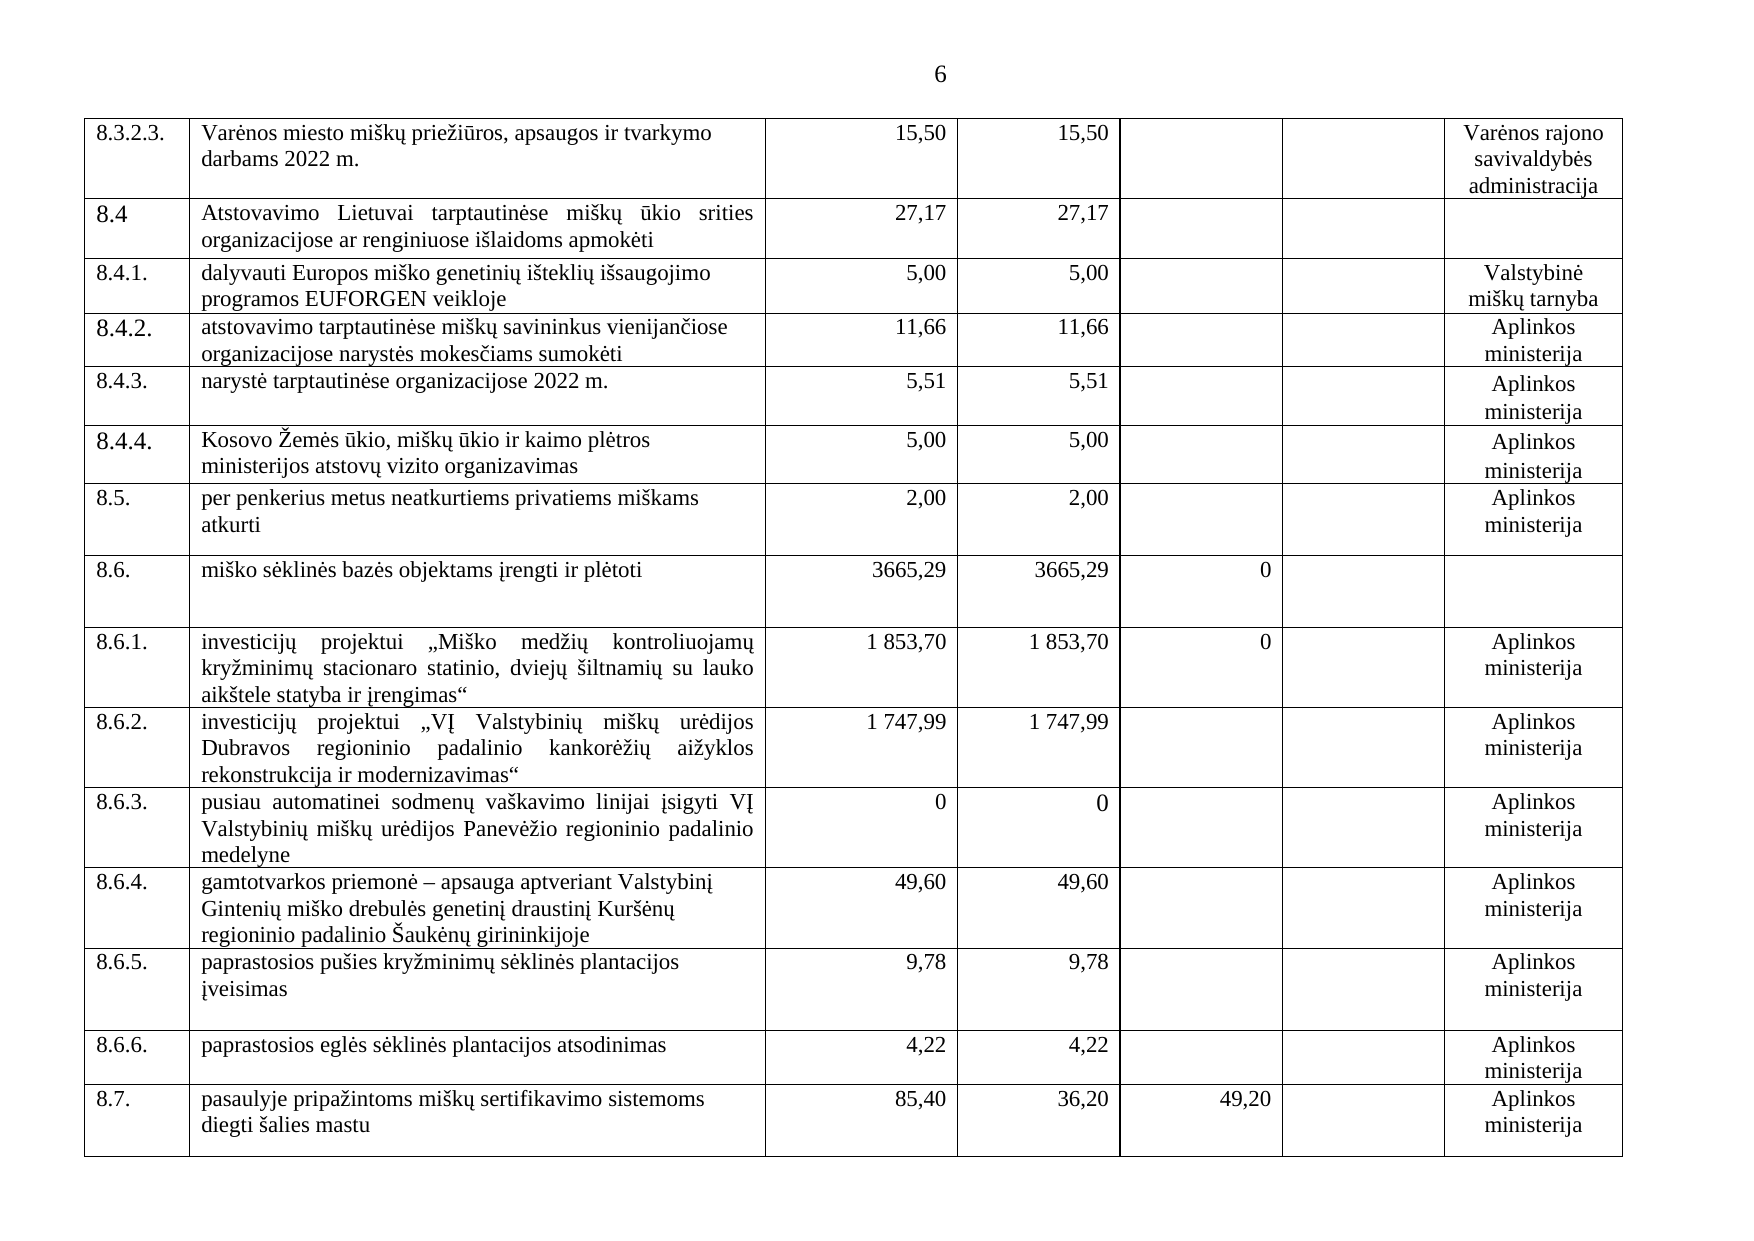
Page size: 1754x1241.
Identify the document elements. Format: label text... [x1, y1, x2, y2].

table_cell 8.4.3. [85, 367, 189, 425]
table_cell 8.4.2. [85, 314, 189, 366]
table_cell [1283, 1031, 1444, 1084]
table_cell [1283, 199, 1444, 257]
table_cell Aplinkos ministerija [1445, 628, 1622, 707]
table_cell per penkerius metus neatkurtiems privatiems miškams atkurti [190, 484, 765, 555]
table_cell Aplinkos ministerija [1445, 708, 1622, 787]
table_cell [1121, 314, 1282, 366]
table_cell [1121, 868, 1282, 947]
table_cell [1283, 556, 1444, 627]
table_cell Aplinkos ministerija [1445, 314, 1622, 366]
table_cell 1 853,70 [958, 628, 1119, 707]
table_cell investicijų projektui „VĮ Valstybinių miškų urėdijos Dubravos regioninio padalinio kankorėžių aižyklos rekonstrukcija ir modernizavimas“ [190, 708, 765, 787]
table_cell 8.6.3. [85, 788, 189, 867]
table_cell 2,00 [958, 484, 1119, 555]
table_cell 27,17 [766, 199, 957, 257]
table_cell 8.4.4. [85, 426, 189, 483]
table_cell 15,50 [958, 119, 1119, 198]
table_cell 49,60 [766, 868, 957, 947]
table_cell Kosovo Žemės ūkio, miškų ūkio ir kaimo plėtros ministerijos atstovų vizito organizavimas [190, 426, 765, 483]
table_cell 49,20 [1121, 1085, 1282, 1156]
table_cell 9,78 [766, 949, 957, 1030]
table_cell 8.5. [85, 484, 189, 555]
table_cell paprastosios eglės sėklinės plantacijos atsodinimas [190, 1031, 765, 1084]
table_cell dalyvauti Europos miško genetinių išteklių išsaugojimo programos EUFORGEN veikloje [190, 259, 765, 312]
table_cell [1283, 1085, 1444, 1156]
table_cell [1121, 788, 1282, 867]
table_cell pusiau automatinei sodmenų vaškavimo linijai įsigyti VĮ Valstybinių miškų urėdijos Panevėžio regioninio padalinio medelyne [190, 788, 765, 867]
table_cell 8.4 [85, 199, 189, 257]
table_cell 15,50 [766, 119, 957, 198]
table_cell [1283, 314, 1444, 366]
table_cell 5,00 [958, 426, 1119, 483]
table_cell Valstybinė miškų tarnyba [1445, 259, 1622, 312]
table_cell 8.6.6. [85, 1031, 189, 1084]
table_cell 1 747,99 [766, 708, 957, 787]
table_cell narystė tarptautinėse organizacijose 2022 m. [190, 367, 765, 425]
table_cell [1121, 367, 1282, 425]
table_cell [1121, 484, 1282, 555]
table_cell 49,60 [958, 868, 1119, 947]
table_cell [1121, 949, 1282, 1030]
table_cell [1121, 1031, 1282, 1084]
table_cell 5,51 [958, 367, 1119, 425]
table_cell Aplinkos ministerija [1445, 1085, 1622, 1156]
table_cell [1445, 199, 1622, 257]
table_cell 0 [958, 788, 1119, 867]
table_cell Aplinkos ministerija [1445, 868, 1622, 947]
table_cell 5,00 [958, 259, 1119, 312]
table_cell 3665,29 [958, 556, 1119, 627]
table_cell paprastosios pušies kryžminimų sėklinės plantacijos įveisimas [190, 949, 765, 1030]
table_cell 1 853,70 [766, 628, 957, 707]
table_cell [1121, 119, 1282, 198]
table_cell 27,17 [958, 199, 1119, 257]
table_cell miško sėklinės bazės objektams įrengti ir plėtoti [190, 556, 765, 627]
table_cell Aplinkos ministerija [1445, 949, 1622, 1030]
table_cell gamtotvarkos priemonė – apsauga aptveriant Valstybinį Gintenių miško drebulės genetinį draustinį Kuršėnų regioninio padalinio Šaukėnų girininkijoje [190, 868, 765, 947]
table_cell 36,20 [958, 1085, 1119, 1156]
table_cell 4,22 [958, 1031, 1119, 1084]
table_cell 5,00 [766, 259, 957, 312]
table_cell 8.4.1. [85, 259, 189, 312]
table_cell 5,00 [766, 426, 957, 483]
table_cell 0 [1121, 556, 1282, 627]
table_cell Varėnos miesto miškų priežiūros, apsaugos ir tvarkymo darbams 2022 m. [190, 119, 765, 198]
table_cell 5,51 [766, 367, 957, 425]
table_cell 85,40 [766, 1085, 957, 1156]
table_cell pasaulyje pripažintoms miškų sertifikavimo sistemoms diegti šalies mastu [190, 1085, 765, 1156]
table_cell 9,78 [958, 949, 1119, 1030]
table_cell Aplinkos ministerija [1445, 1031, 1622, 1084]
table_cell Aplinkos ministerija [1445, 484, 1622, 555]
table_cell 8.6.2. [85, 708, 189, 787]
table_cell [1283, 949, 1444, 1030]
table_cell [1283, 119, 1444, 198]
table_cell Aplinkos ministerija [1445, 367, 1622, 425]
table_cell 8.6. [85, 556, 189, 627]
table_cell 2,00 [766, 484, 957, 555]
table_cell [1283, 367, 1444, 425]
table_cell [1121, 199, 1282, 257]
table_cell 8.6.5. [85, 949, 189, 1030]
table_cell investicijų projektui „Miško medžių kontroliuojamų kryžminimų stacionaro statinio, dviejų šiltnamių su lauko aikštele statyba ir įrengimas“ [190, 628, 765, 707]
table_cell 11,66 [766, 314, 957, 366]
table_cell [1121, 426, 1282, 483]
table_cell 0 [1121, 628, 1282, 707]
table_cell 8.6.4. [85, 868, 189, 947]
table_cell 8.6.1. [85, 628, 189, 707]
table_cell 1 747,99 [958, 708, 1119, 787]
table_cell Aplinkos ministerija [1445, 788, 1622, 867]
table_cell 4,22 [766, 1031, 957, 1084]
table_cell [1121, 708, 1282, 787]
table_cell [1283, 788, 1444, 867]
table_cell [1283, 259, 1444, 312]
table_cell [1121, 259, 1282, 312]
table_cell [1283, 426, 1444, 483]
table_cell 0 [766, 788, 957, 867]
table_cell 3665,29 [766, 556, 957, 627]
table_cell 8.7. [85, 1085, 189, 1156]
table_cell Varėnos rajono savivaldybės administracija [1445, 119, 1622, 198]
table_cell [1283, 708, 1444, 787]
table_cell [1283, 484, 1444, 555]
table_cell [1283, 868, 1444, 947]
table_cell Atstovavimo Lietuvai tarptautinėse miškų ūkio srities organizacijose ar renginiuose išlaidoms apmokėti [190, 199, 765, 257]
table_cell [1445, 556, 1622, 627]
table_cell [1283, 628, 1444, 707]
table_cell 11,66 [958, 314, 1119, 366]
table_cell Aplinkos ministerija [1445, 426, 1622, 483]
table_cell atstovavimo tarptautinėse miškų savininkus vienijančiose organizacijose narystės mokesčiams sumokėti [190, 314, 765, 366]
table_cell 8.3.2.3. [85, 119, 189, 198]
